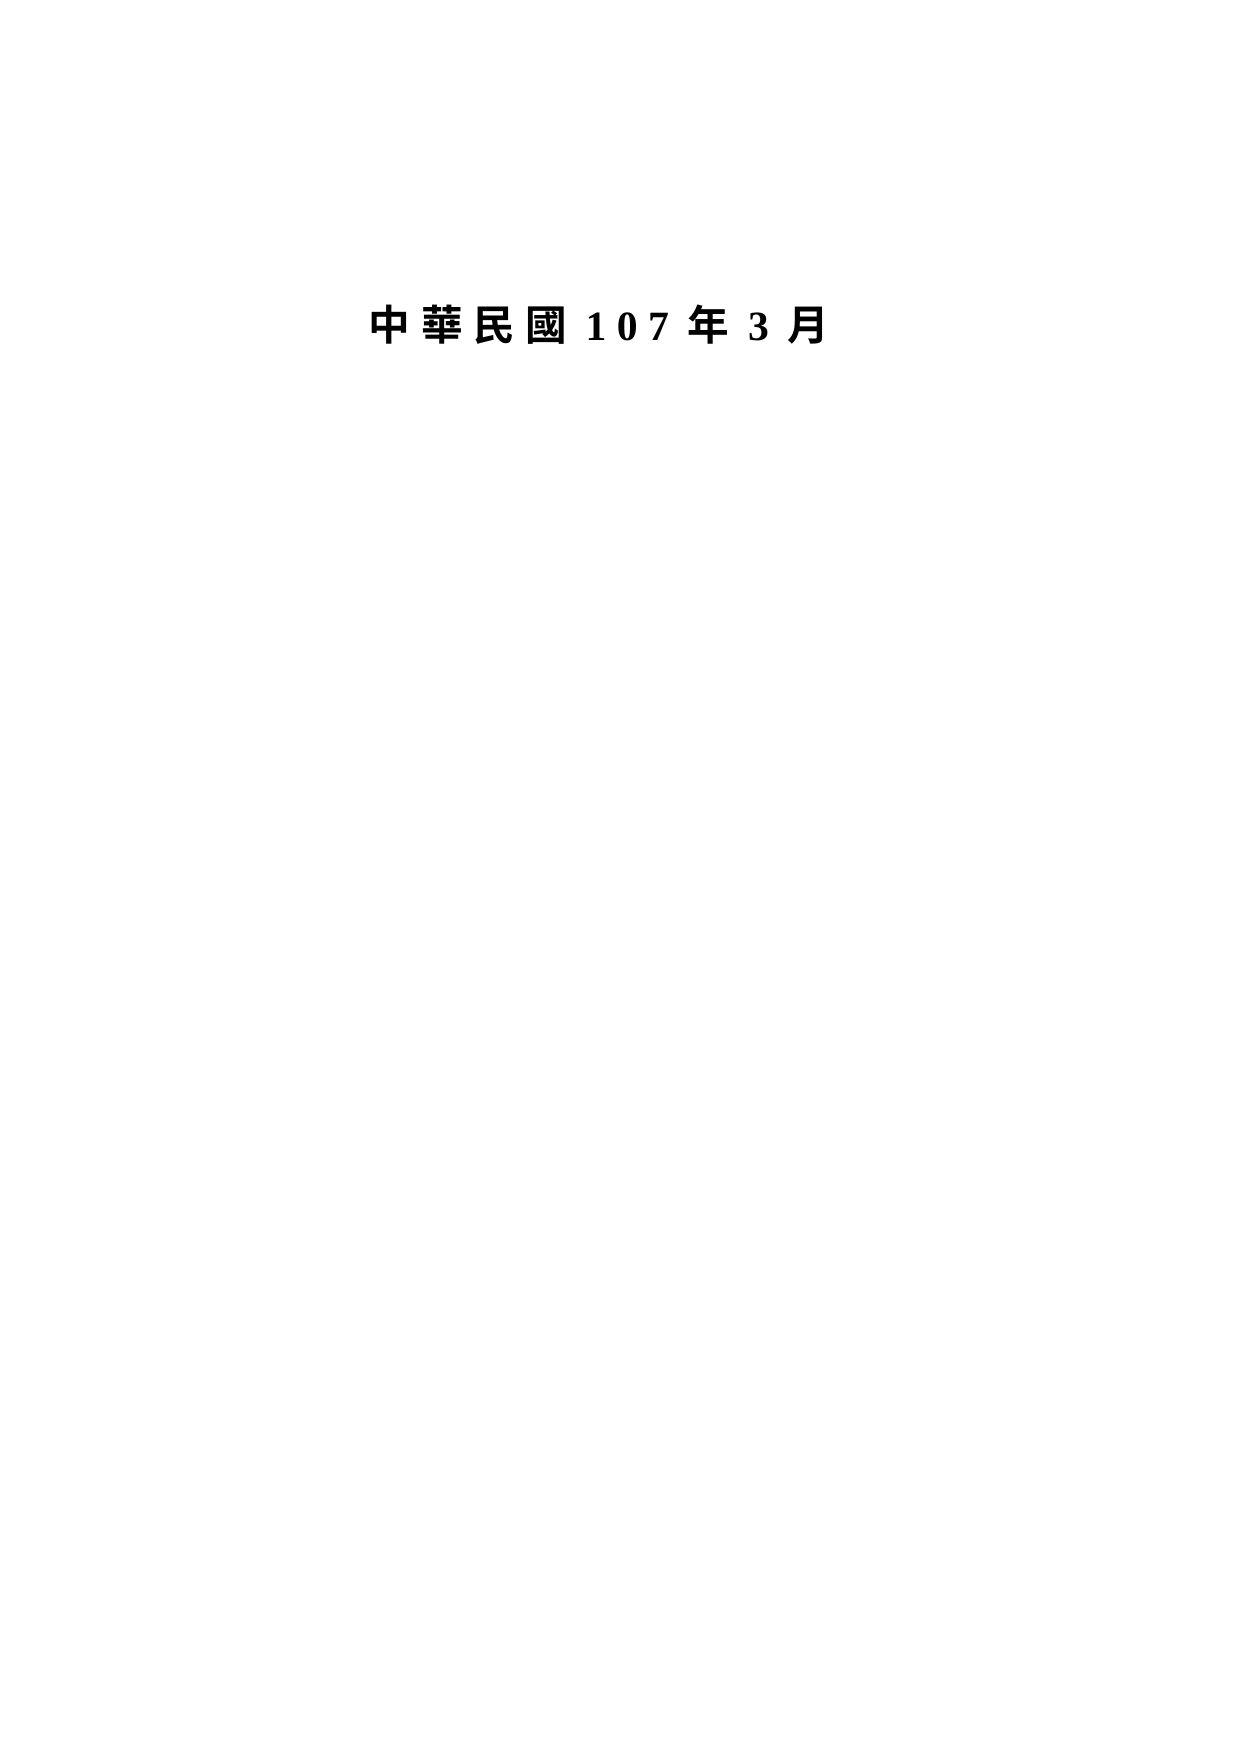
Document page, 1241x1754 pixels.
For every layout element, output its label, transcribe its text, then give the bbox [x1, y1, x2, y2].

text 中華民國107年3月 [145, 280, 1053, 343]
